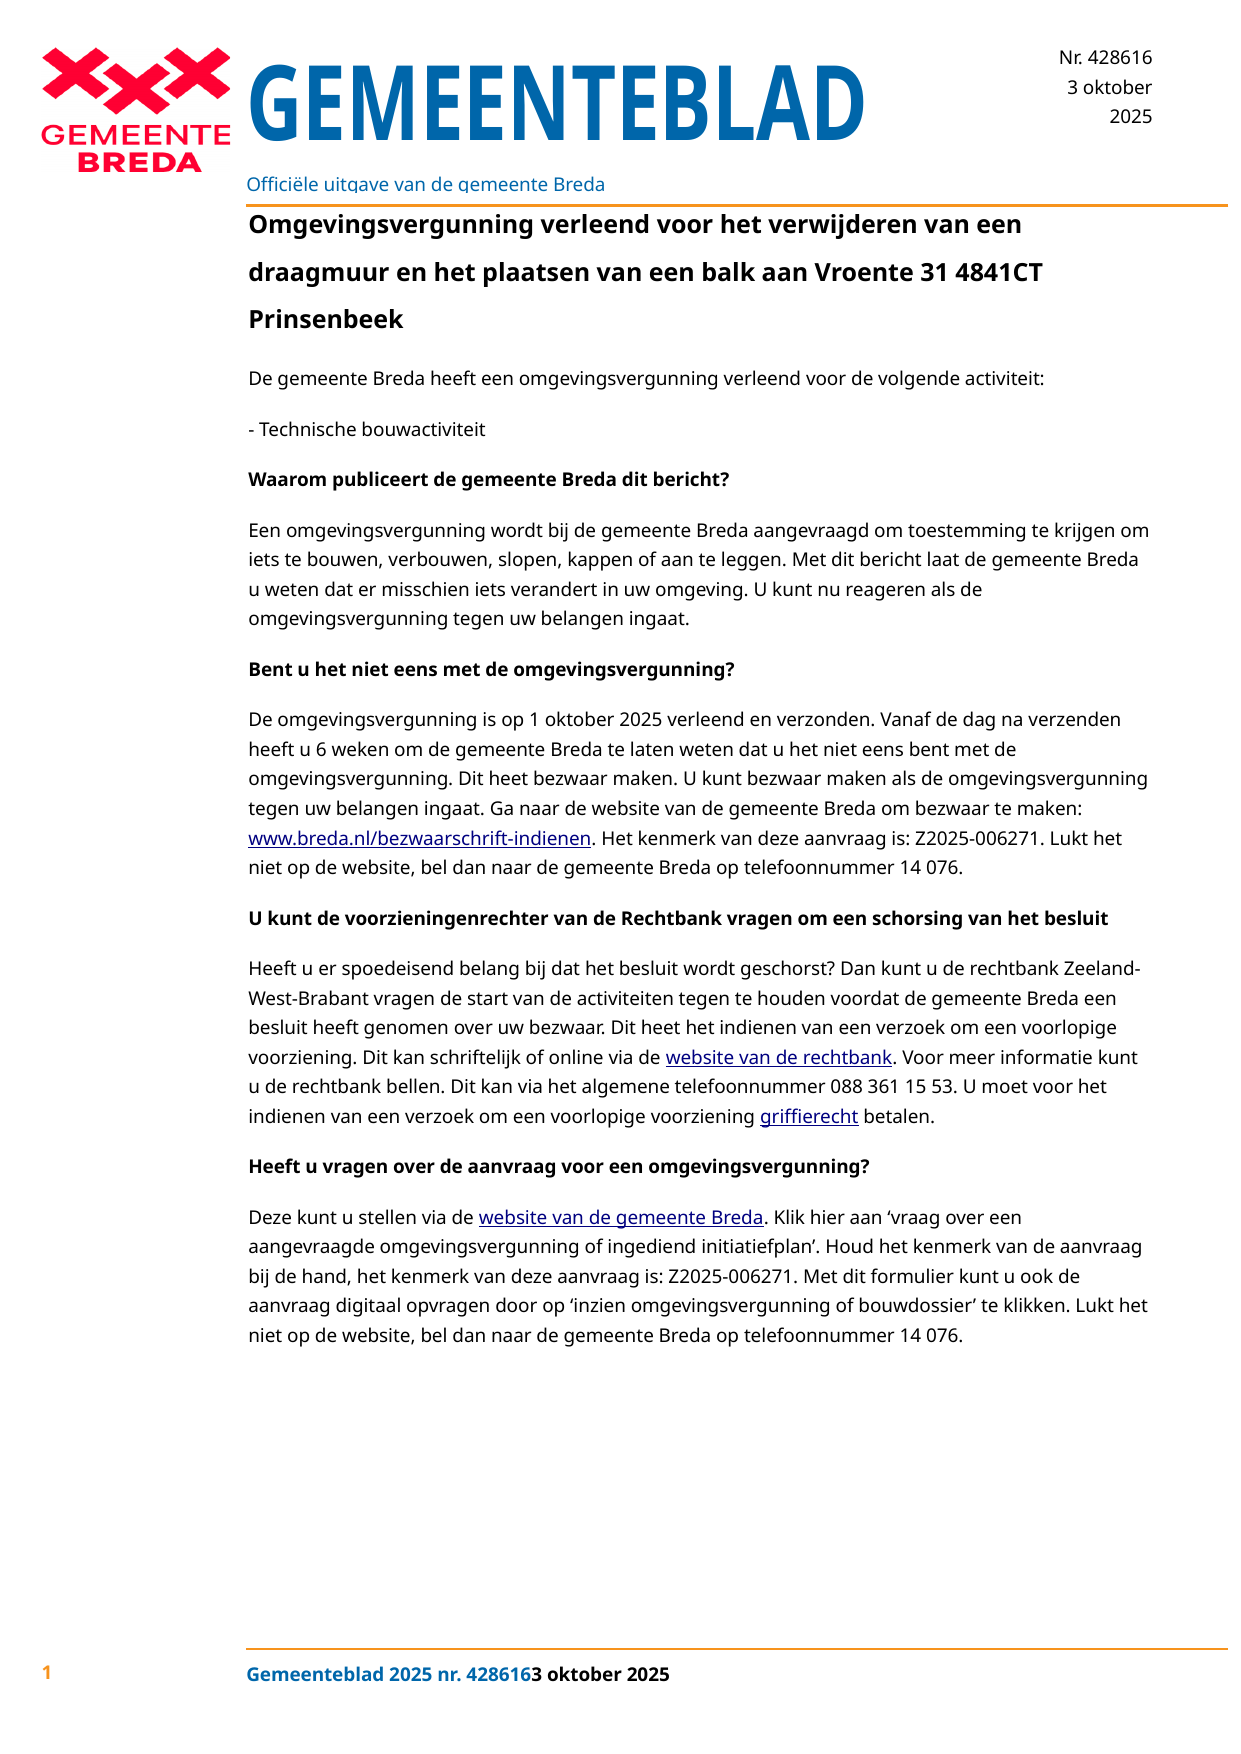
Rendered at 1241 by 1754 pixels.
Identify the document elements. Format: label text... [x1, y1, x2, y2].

text - Technische bouwactiviteit [248, 416, 1152, 442]
text U kunt de voorzieningenrechter van de Rechtbank vragen om een schorsing van het besluit [248, 905, 1152, 930]
text De omgevingsvergunning is op 1 oktober 2025 verleend en verzonden. Vanaf de dag na verzenden heeft u 6 weken om de gemeente Breda te laten weten dat u het niet eens bent met de omgevingsvergunning. Dit heet bezwaar maken. U kunt bezwaar maken als de omgevingsvergunning tegen uw belangen ingaat. Ga naar de website van de gemeente Breda om bezwaar te maken: www.breda.nl/bezwaarschrift-indienen. Het kenmerk van deze aanvraag is: Z2025-006271. Lukt het niet op de website, bel dan naar de gemeente Breda op telefoonnummer 14 076. [248, 706, 1152, 880]
text Waarom publiceert de gemeente Breda dit bericht? [248, 466, 1152, 492]
picture [41, 47, 231, 172]
text Omgevingsvergunning verleend voor het verwijderen van een draagmuur en het plaatsen van een balk aan Vroente 31 4841CT Prinsenbeek [248, 207, 1152, 336]
text Bent u het niet eens met de omgevingsvergunning? [248, 656, 1152, 682]
text Heeft u er spoedeisend belang bij dat het besluit wordt geschorst? Dan kunt u de rechtbank Zeeland-West-Brabant vragen de start van de activiteiten tegen te houden voordat de gemeente Breda een besluit heeft genomen over uw bezwaar. Dit heet het indienen van een verzoek om een voorlopige voorziening. Dit kan schriftelijk of online via de website van de rechtbank. Voor meer informatie kunt u de rechtbank bellen. Dit kan via het algemene telefoonnummer 088 361 15 53. U moet voor het indienen van een verzoek om een voorlopige voorziening griffierecht betalen. [248, 955, 1152, 1129]
text De gemeente Breda heeft een omgevingsvergunning verleend voor de volgende activiteit: [248, 366, 1152, 391]
text Deze kunt u stellen via de website van de gemeente Breda. Klik hier aan ‘vraag over een aangevraagde omgevingsvergunning of ingediend initiatiefplan’. Houd het kenmerk van de aanvraag bij de hand, het kenmerk van deze aanvraag is: Z2025-006271. Met dit formulier kunt u ook de aanvraag digitaal opvragen door op ‘inzien omgevingsvergunning of bouwdossier’ te klikken. Lukt het niet op de website, bel dan naar de gemeente Breda op telefoonnummer 14 076. [248, 1204, 1152, 1348]
text Een omgevingsvergunning wordt bij de gemeente Breda aangevraagd om toestemming te krijgen om iets te bouwen, verbouwen, slopen, kappen of aan te leggen. Met dit bericht laat de gemeente Breda u weten dat er misschien iets verandert in uw omgeving. U kunt nu reageren als de omgevingsvergunning tegen uw belangen ingaat. [248, 517, 1152, 631]
text Heeft u vragen over de aanvraag voor een omgevingsvergunning? [248, 1153, 1152, 1179]
